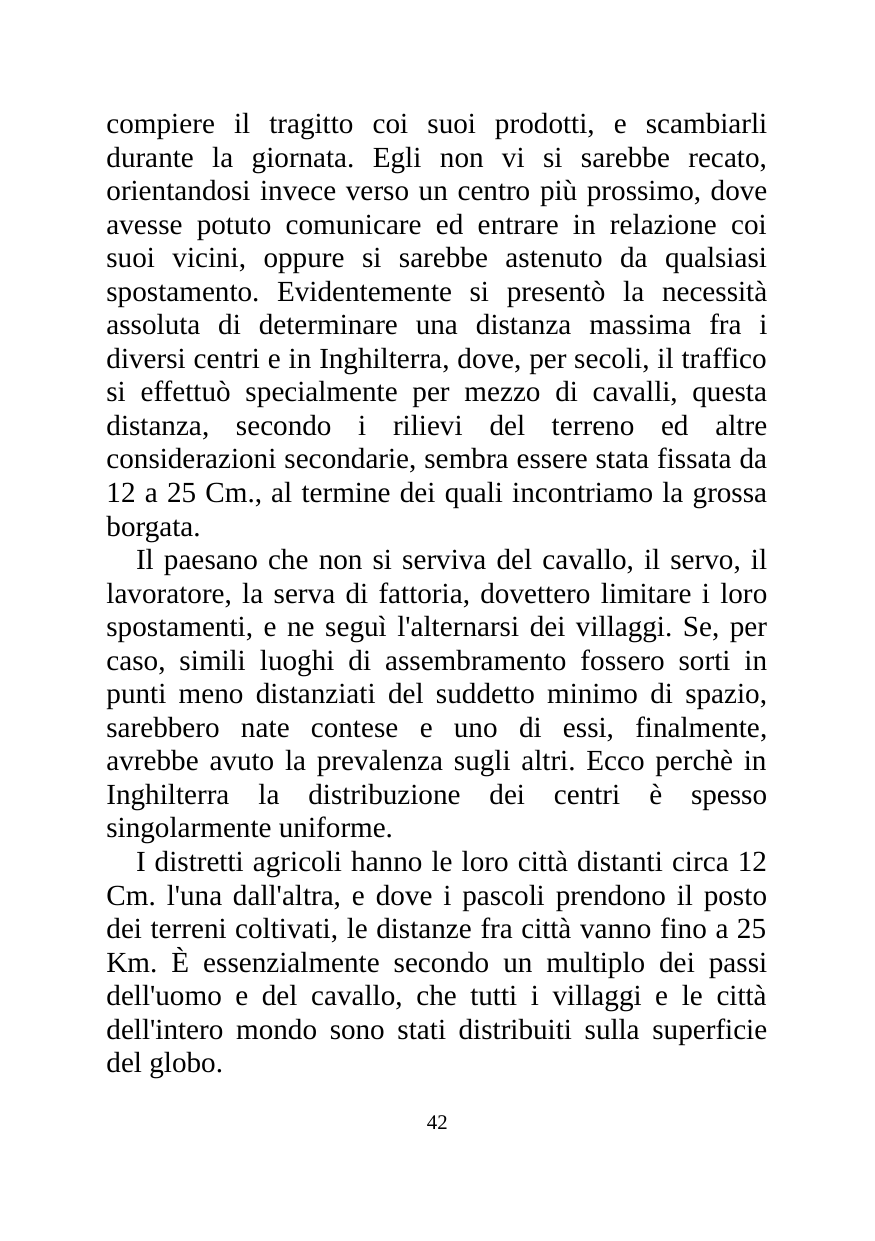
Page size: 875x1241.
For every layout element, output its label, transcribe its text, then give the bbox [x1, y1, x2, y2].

text compiere il tragitto coi suoi prodotti, e scambiarli durante la giornata. Egli non vi si sarebbe recato, orientandosi invece verso un centro più prossimo, dove avesse potuto comunicare ed entrare in relazione coi suoi vicini, oppure si sarebbe astenuto da qualsiasi spostamento. Evidentemente si presentò la necessità assoluta di determinare una distanza massima fra i diversi centri e in Inghilterra, dove, per secoli, il traffico si effettuò specialmente per mezzo di cavalli, questa distanza, secondo i rilievi del terreno ed altre considerazioni secondarie, sembra essere stata fissata da 12 a 25 Cm., al termine dei quali incontriamo la grossa borgata. [106, 106, 768, 542]
text Il paesano che non si serviva del cavallo, il servo, il lavoratore, la serva di fattoria, dovettero limitare i loro spostamenti, e ne seguì l'alternarsi dei villaggi. Se, per caso, simili luoghi di assembramento fossero sorti in punti meno distanziati del suddetto minimo di spazio, sarebbero nate contese e uno di essi, finalmente, avrebbe avuto la prevalenza sugli altri. Ecco perchè in Inghilterra la distribuzione dei centri è spesso singolarmente uniforme. [106, 542, 768, 844]
text I distretti agricoli hanno le loro città distanti circa 12 Cm. l'una dall'altra, e dove i pascoli prendono il posto dei terreni coltivati, le distanze fra città vanno fino a 25 Km. È essenzialmente secondo un multiplo dei passi dell'uomo e del cavallo, che tutti i villaggi e le città dell'intero mondo sono stati distribuiti sulla superficie del globo. [106, 844, 768, 1079]
